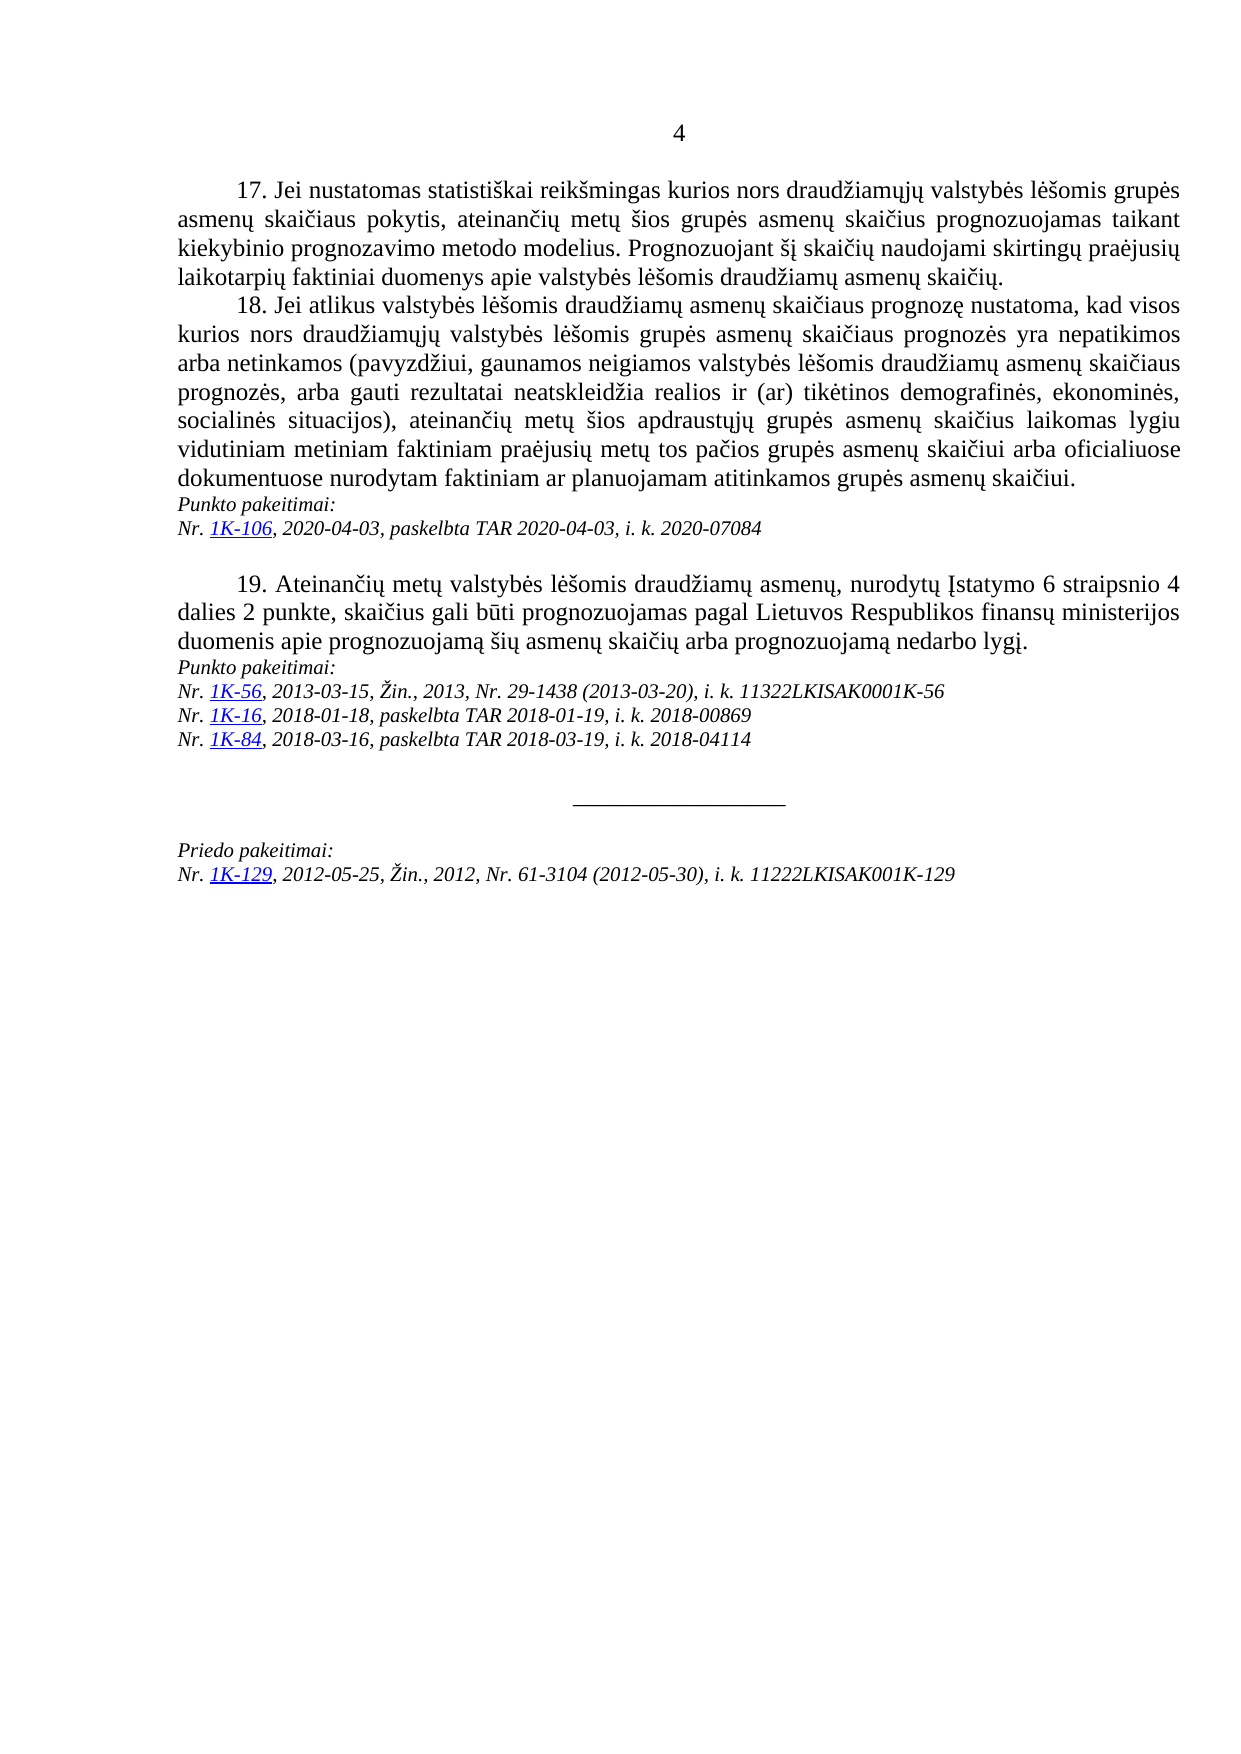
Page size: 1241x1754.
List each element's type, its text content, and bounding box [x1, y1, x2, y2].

text Punkto pakeitimai: [177, 655, 1181, 679]
text 19. Ateinančių metų valstybės lėšomis draudžiamų asmenų, nurodytų Įstatymo 6 straipsnio 4 dalies 2 punkte, skaičius gali būti prognozuojamas pagal Lietuvos Respublikos finansų ministerijos duomenis apie prognozuojamą šių asmenų skaičių arba prognozuojamą nedarbo lygį. [177, 569, 1181, 655]
text Nr. 1K-84, 2018-03-16, paskelbta TAR 2018-03-19, i. k. 2018-04114 [177, 727, 1181, 751]
text Nr. 1K-16, 2018-01-18, paskelbta TAR 2018-01-19, i. k. 2018-00869 [177, 703, 1181, 727]
text Punkto pakeitimai: [177, 492, 1181, 516]
text _________________ [177, 780, 1181, 809]
text Priedo pakeitimai: [177, 837, 1181, 862]
text Nr. 1K-56, 2013-03-15, Žin., 2013, Nr. 29-1438 (2013-03-20), i. k. 11322LKISAK0001K-56 [177, 679, 1181, 703]
text 18. Jei atlikus valstybės lėšomis draudžiamų asmenų skaičiaus prognozę nustatoma, kad visos kurios nors draudžiamųjų valstybės lėšomis grupės asmenų skaičiaus prognozės yra nepatikimos arba netinkamos (pavyzdžiui, gaunamos neigiamos valstybės lėšomis draudžiamų asmenų skaičiaus prognozės, arba gauti rezultatai neatskleidžia realios ir (ar) tikėtinos demografinės, ekonominės, socialinės situacijos), ateinančių metų šios apdraustųjų grupės asmenų skaičius laikomas lygiu vidutiniam metiniam faktiniam praėjusių metų tos pačios grupės asmenų skaičiui arba oficialiuose dokumentuose nurodytam faktiniam ar planuojamam atitinkamos grupės asmenų skaičiui. [177, 291, 1181, 492]
text 17. Jei nustatomas statistiškai reikšmingas kurios nors draudžiamųjų valstybės lėšomis grupės asmenų skaičiaus pokytis, ateinančių metų šios grupės asmenų skaičius prognozuojamas taikant kiekybinio prognozavimo metodo modelius. Prognozuojant šį skaičių naudojami skirtingų praėjusių laikotarpių faktiniai duomenys apie valstybės lėšomis draudžiamų asmenų skaičių. [177, 176, 1181, 291]
text Nr. 1K-129, 2012-05-25, Žin., 2012, Nr. 61-3104 (2012-05-30), i. k. 11222LKISAK001K-129 [177, 862, 1181, 886]
text Nr. 1K-106, 2020-04-03, paskelbta TAR 2020-04-03, i. k. 2020-07084 [177, 516, 1181, 540]
